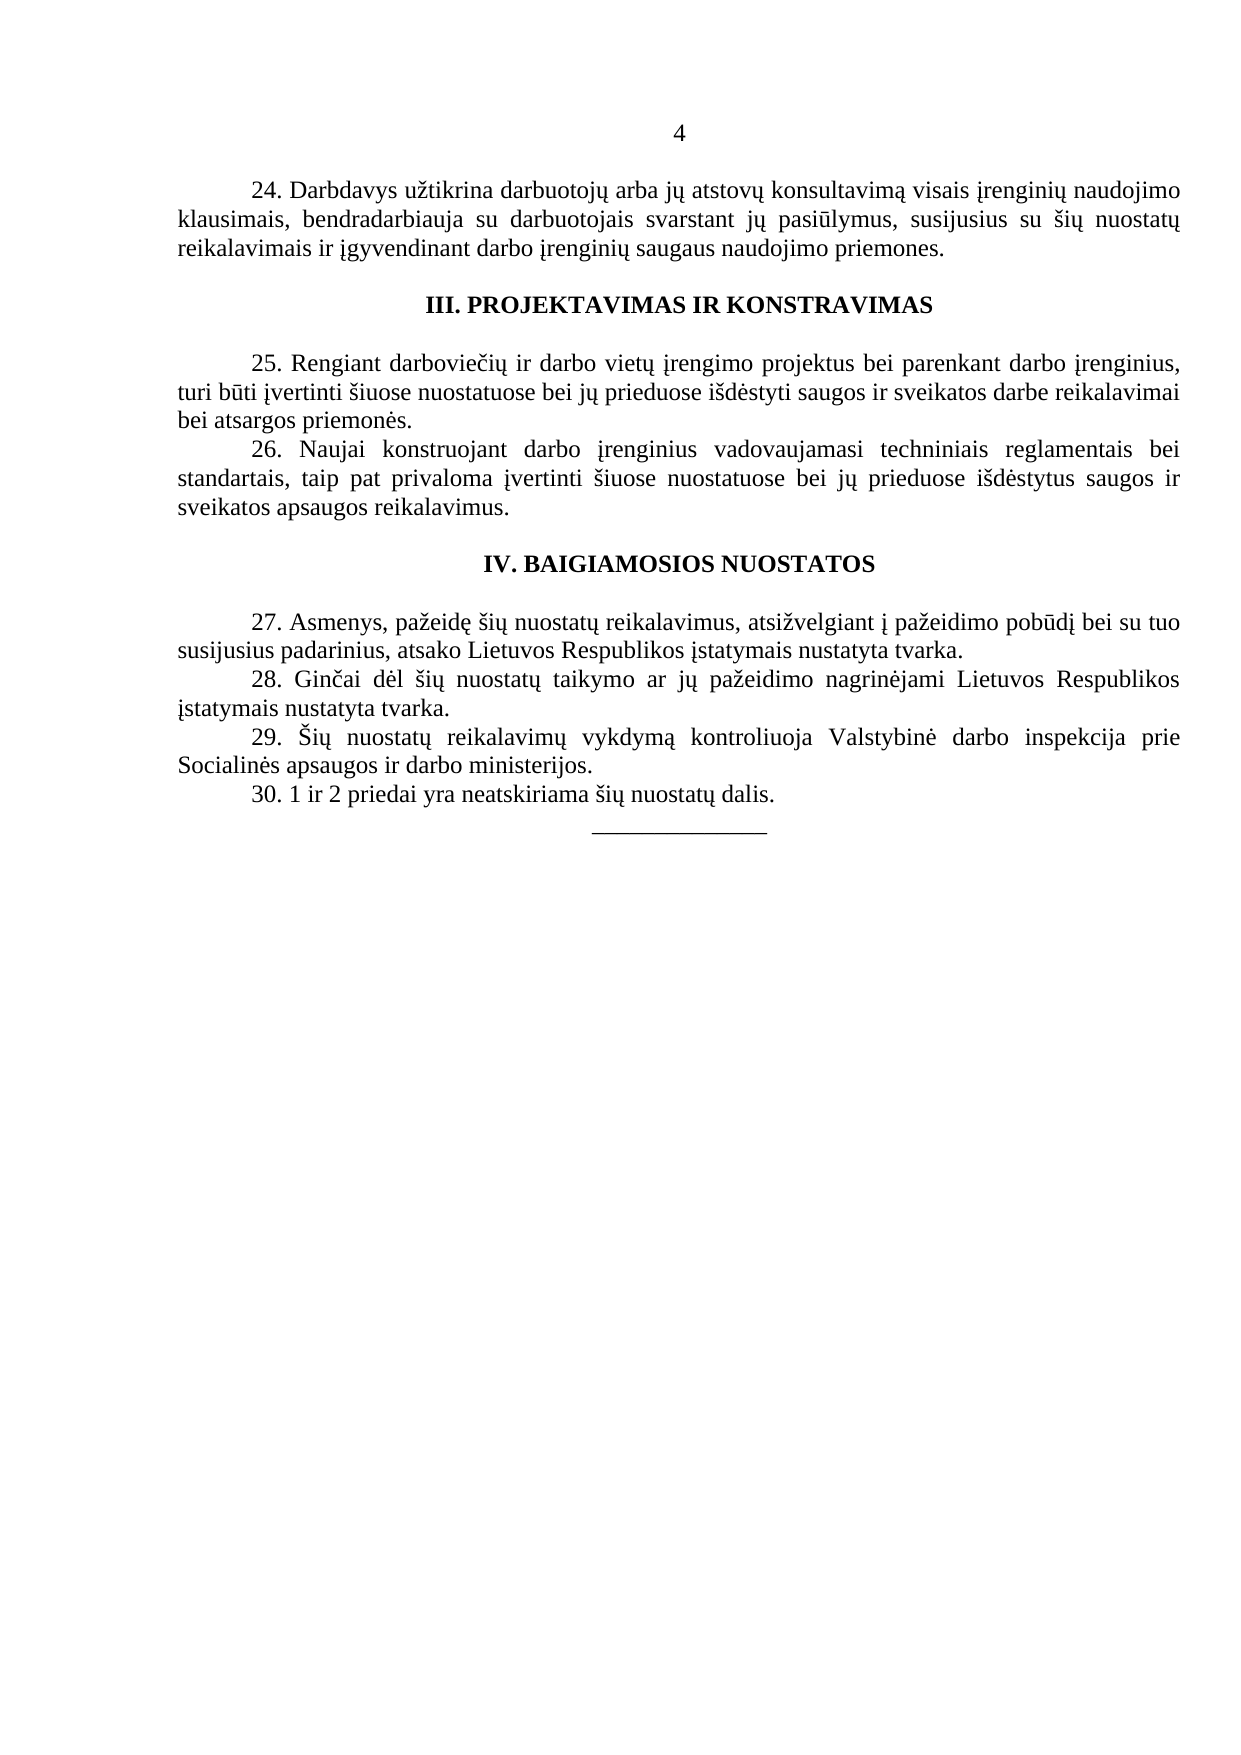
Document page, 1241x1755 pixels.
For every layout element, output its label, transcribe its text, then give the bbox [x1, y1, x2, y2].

text 28. Ginčai dėl šių nuostatų taikymo ar jų pažeidimo nagrinėjami Lietuvos Respublikos įstatymais nustatyta tvarka. [177, 664, 1181, 722]
text 24. Darbdavys užtikrina darbuotojų arba jų atstovų konsultavimą visais įrenginių naudojimo klausimais, bendradarbiauja su darbuotojais svarstant jų pasiūlymus, susijusius su šių nuostatų reikalavimais ir įgyvendinant darbo įrenginių saugaus naudojimo priemones. [177, 176, 1181, 262]
text 25. Rengiant darboviečių ir darbo vietų įrengimo projektus bei parenkant darbo įrenginius, turi būti įvertinti šiuose nuostatuose bei jų prieduose išdėstyti saugos ir sveikatos darbe reikalavimai bei atsargos priemonės. [177, 348, 1181, 434]
text 30. 1 ir 2 priedai yra neatskiriama šių nuostatų dalis. [177, 779, 1181, 808]
text IV. BAIGIAMOSIOS NUOSTATOS [177, 549, 1181, 578]
text ______________ [177, 808, 1181, 837]
text III. PROJEKTAVIMAS IR KONSTRAVIMAS [177, 291, 1181, 319]
text 27. Asmenys, pažeidę šių nuostatų reikalavimus, atsižvelgiant į pažeidimo pobūdį bei su tuo susijusius padarinius, atsako Lietuvos Respublikos įstatymais nustatyta tvarka. [177, 607, 1181, 664]
text 26. Naujai konstruojant darbo įrenginius vadovaujamasi techniniais reglamentais bei standartais, taip pat privaloma įvertinti šiuose nuostatuose bei jų prieduose išdėstytus saugos ir sveikatos apsaugos reikalavimus. [177, 434, 1181, 521]
text 29. Šių nuostatų reikalavimų vykdymą kontroliuoja Valstybinė darbo inspekcija prie Socialinės apsaugos ir darbo ministerijos. [177, 722, 1181, 779]
